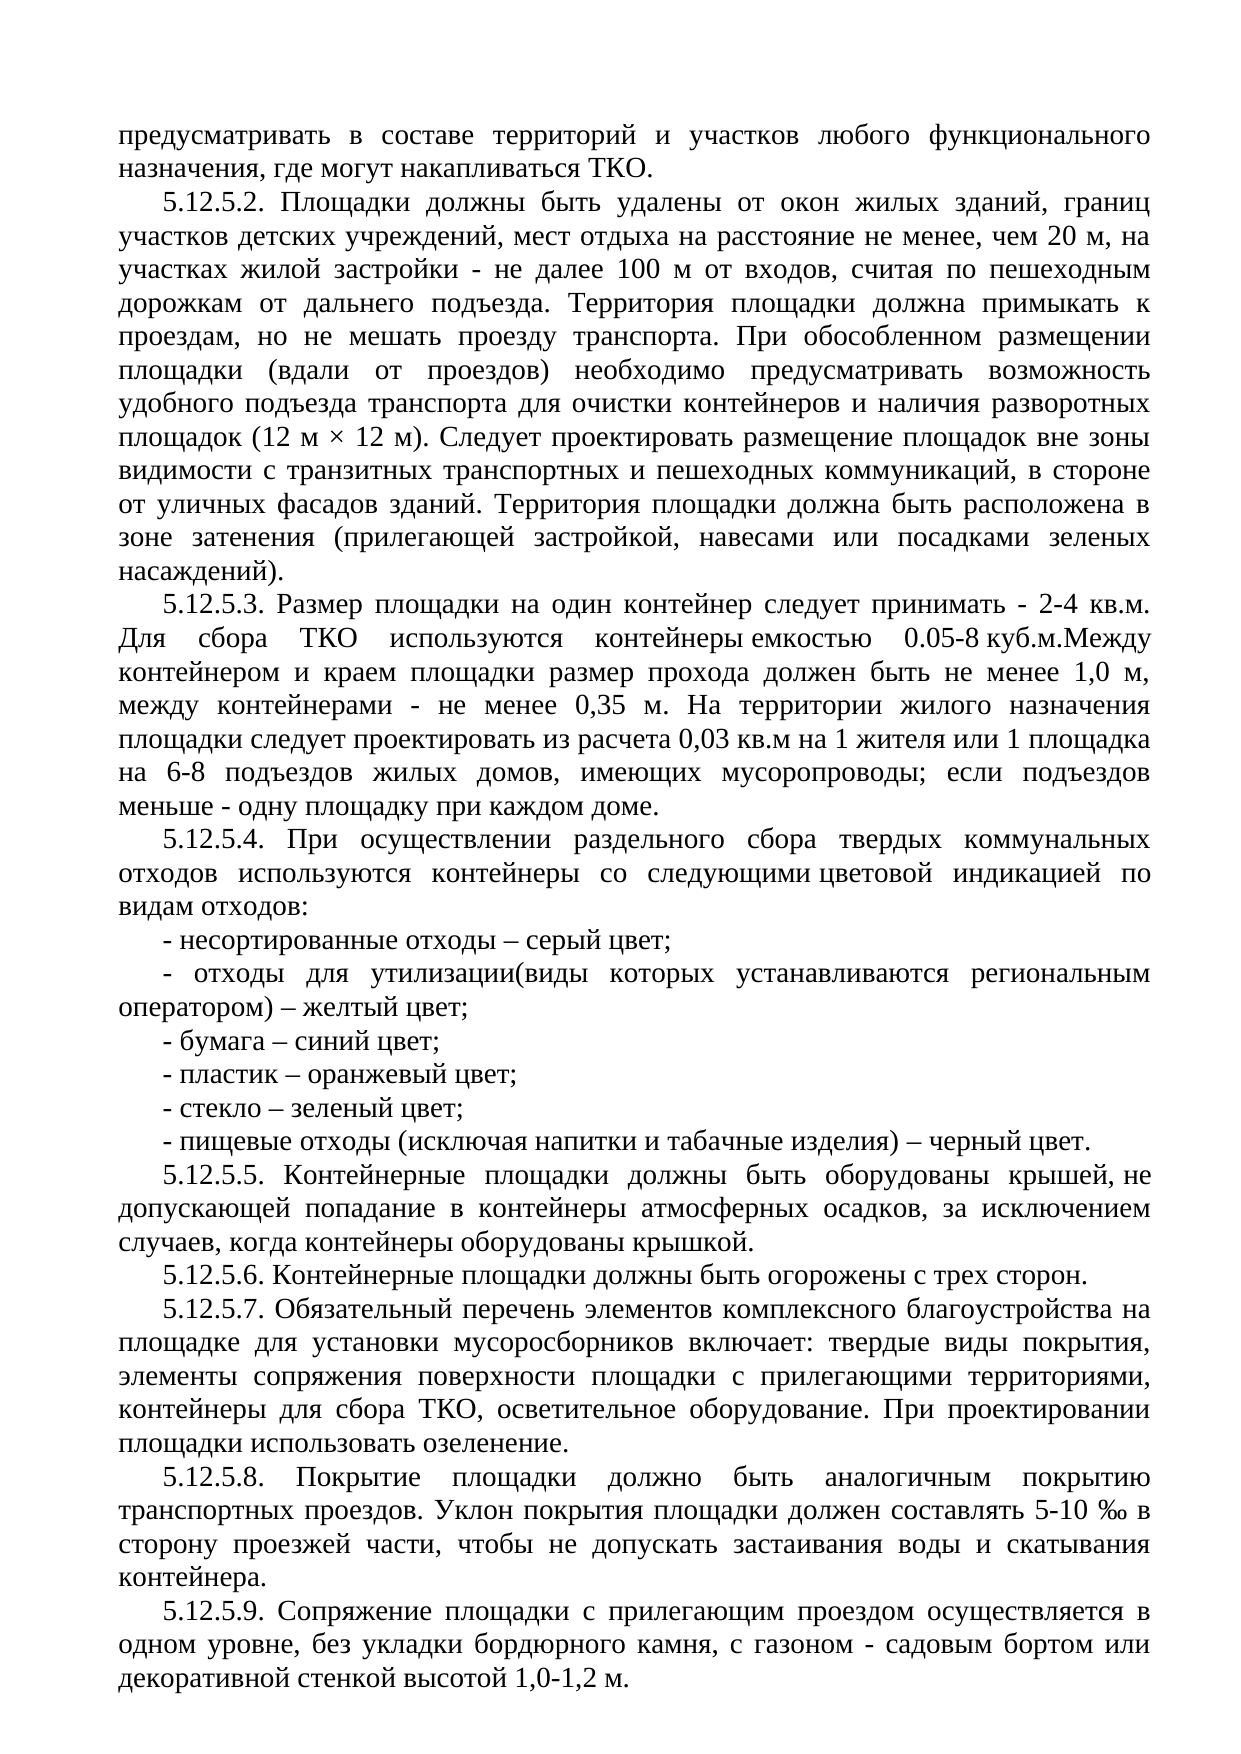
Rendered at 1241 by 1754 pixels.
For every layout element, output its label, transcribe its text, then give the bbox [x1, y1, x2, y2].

text - несортированные отходы – серый цвет; [118, 922, 1152, 956]
text 5.12.5.9. Сопряжение площадки с прилегающим проездом осуществляется в одном уровне, без укладки бордюрного камня, с газоном - садовым бортом или декоративной стенкой высотой 1,0-1,2 м. [118, 1593, 1152, 1693]
text 5.12.5.8. Покрытие площадки должно быть аналогичным покрытию транспортных проездов. Уклон покрытия площадки должен составлять 5-10 ‰ в сторону проезжей части, чтобы не допускать застаивания воды и скатывания контейнера. [118, 1459, 1152, 1593]
text - пластик – оранжевый цвет; [118, 1056, 1152, 1090]
text 5.12.5.2. Площадки должны быть удалены от окон жилых зданий, границ участков детских учреждений, мест отдыха на расстояние не менее, чем 20 м, на участках жилой застройки - не далее 100 м от входов, считая по пешеходным дорожкам от дальнего подъезда. Территория площадки должна примыкать к проездам, но не мешать проезду транспорта. При обособленном размещении площадки (вдали от проездов) необходимо предусматривать возможность удобного подъезда транспорта для очистки контейнеров и наличия разворотных площадок (12 м × 12 м). Следует проектировать размещение площадок вне зоны видимости с транзитных транспортных и пешеходных коммуникаций, в стороне от уличных фасадов зданий. Территория площадки должна быть расположена в зоне затенения (прилегающей застройкой, навесами или посадками зеленых насаждений). [118, 184, 1152, 587]
text - отходы для утилизации(виды которых устанавливаются региональным оператором) – желтый цвет; [118, 956, 1152, 1023]
text - бумага – синий цвет; [118, 1023, 1152, 1056]
text 5.12.5.5. Контейнерные площадки должны быть оборудованы крышей, не допускающей попадание в контейнеры атмосферных осадков, за исключением случаев, когда контейнеры оборудованы крышкой. [118, 1157, 1152, 1257]
text 5.12.5.3. Размер площадки на один контейнер следует принимать - 2-4 кв.м. Для сбора ТКО используются контейнеры емкостью 0.05-8 куб.м.Между контейнером и краем площадки размер прохода должен быть не менее 1,0 м, между контейнерами - не менее 0,35 м. На территории жилого назначения площадки следует проектировать из расчета 0,03 кв.м на 1 жителя или 1 площадка на 6-8 подъездов жилых домов, имеющих мусоропроводы; если подъездов меньше - одну площадку при каждом доме. [118, 587, 1152, 821]
text 5.12.5.7. Обязательный перечень элементов комплексного благоустройства на площадке для установки мусоросборников включает: твердые виды покрытия, элементы сопряжения поверхности площадки с прилегающими территориями, контейнеры для сбора ТКО, осветительное оборудование. При проектировании площадки использовать озеленение. [118, 1291, 1152, 1459]
text - пищевые отходы (исключая напитки и табачные изделия) – черный цвет. [118, 1123, 1152, 1157]
text 5.12.5.6. Контейнерные площадки должны быть огорожены с трех сторон. [118, 1257, 1152, 1291]
text - стекло – зеленый цвет; [118, 1090, 1152, 1123]
text предусматривать в составе территорий и участков любого функционального назначения, где могут накапливаться ТКО. [118, 117, 1152, 184]
text 5.12.5.4. При осуществлении раздельного сбора твердых коммунальных отходов используются контейнеры со следующими цветовой индикацией по видам отходов: [118, 821, 1152, 922]
